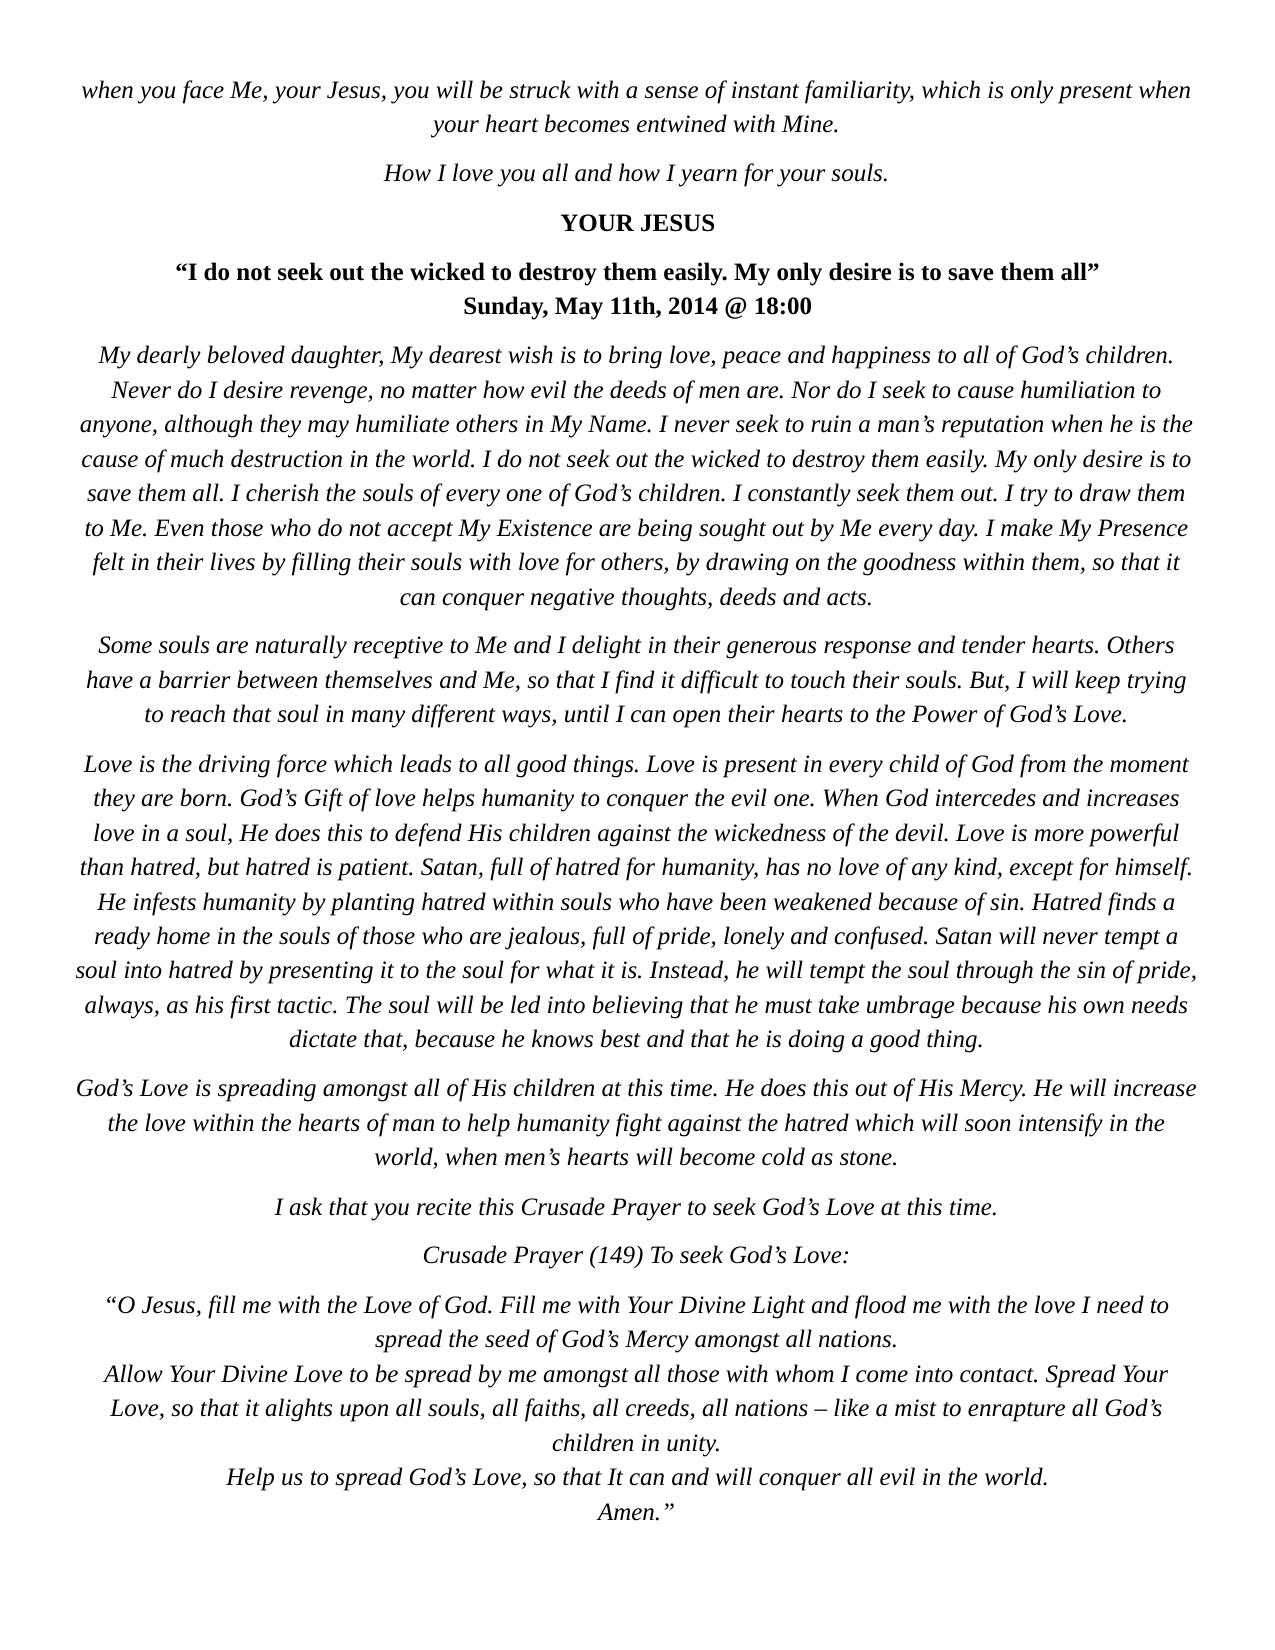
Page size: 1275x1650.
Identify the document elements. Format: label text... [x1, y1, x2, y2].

text YOUR JESUS [75, 208, 1200, 236]
text Love is the driving force which leads to all good things. Love is present in every child of God from the moment they are born. God’s Gift of love helps humanity to conquer the evil one. When God intercedes and increases love in a soul, He does this to defend His children against the wickedness of the devil. Love is more powerful than hatred, but hatred is patient. Satan, full of hatred for humanity, has no love of any kind, except for himself. He infests humanity by planting hatred within souls who have been weakened because of sin. Hatred finds a ready home in the souls of those who are jealous, full of pride, lonely and confused. Satan will never tempt a soul into hatred by presenting it to the soul for what it is. Instead, he will tempt the soul through the sin of pride, always, as his first tactic. The soul will be led into believing that he must take umbrage because his own needs dictate that, because he knows best and that he is doing a good thing. [75, 749, 1200, 1053]
text Crusade Prayer (149) To seek God’s Love: [75, 1241, 1200, 1269]
text when you face Me, your Jesus, you will be struck with a sense of instant familiarity, which is only present when your heart becomes entwined with Mine. [75, 75, 1200, 138]
text Some souls are naturally receptive to Me and I delight in their generous response and tender hearts. Others have a barrier between themselves and Me, so that I find it difficult to touch their souls. But, I will keep trying to reach that soul in many different ways, until I can open their hearts to the Power of God’s Love. [75, 631, 1200, 728]
text “O Jesus, fill me with the Love of God. Fill me with Your Divine Light and flood me with the love I need to spread the seed of God’s Mercy amongst all nations. Allow Your Divine Love to be spread by me amongst all those with whom I come into contact. Spread Your Love, so that it alights upon all souls, all faiths, all creeds, all nations – like a mist to enrapture all God’s children in unity. Help us to spread God’s Love, so that It can and will conquer all evil in the world. Amen.” [75, 1290, 1200, 1525]
text How I love you all and how I yearn for your souls. [75, 158, 1200, 187]
text I ask that you recite this Crusade Prayer to seek God’s Love at this time. [75, 1192, 1200, 1220]
text “I do not seek out the wicked to destroy them easily. My only desire is to save them all” Sunday, May 11th, 2014 @ 18:00 [75, 257, 1200, 320]
text God’s Love is spreading amongst all of His children at this time. He does this out of His Mercy. He will increase the love within the hearts of man to help humanity fight against the hatred which will soon intensify in the world, when men’s hearts will become cold as stone. [75, 1073, 1200, 1171]
text My dearly beloved daughter, My dearest wish is to bring love, peace and happiness to all of God’s children. Never do I desire revenge, no matter how evil the deeds of men are. Nor do I seek to cause humiliation to anyone, although they may humiliate others in My Name. I never seek to ruin a man’s reputation when he is the cause of much destruction in the world. I do not seek out the wicked to destroy them easily. My only desire is to save them all. I cherish the souls of every one of God’s children. I constantly seek them out. I try to draw them to Me. Even those who do not accept My Existence are being sought out by Me every day. I make My Presence felt in their lives by filling their souls with love for others, by drawing on the goodness within them, so that it can conquer negative thoughts, deeds and acts. [75, 340, 1200, 610]
